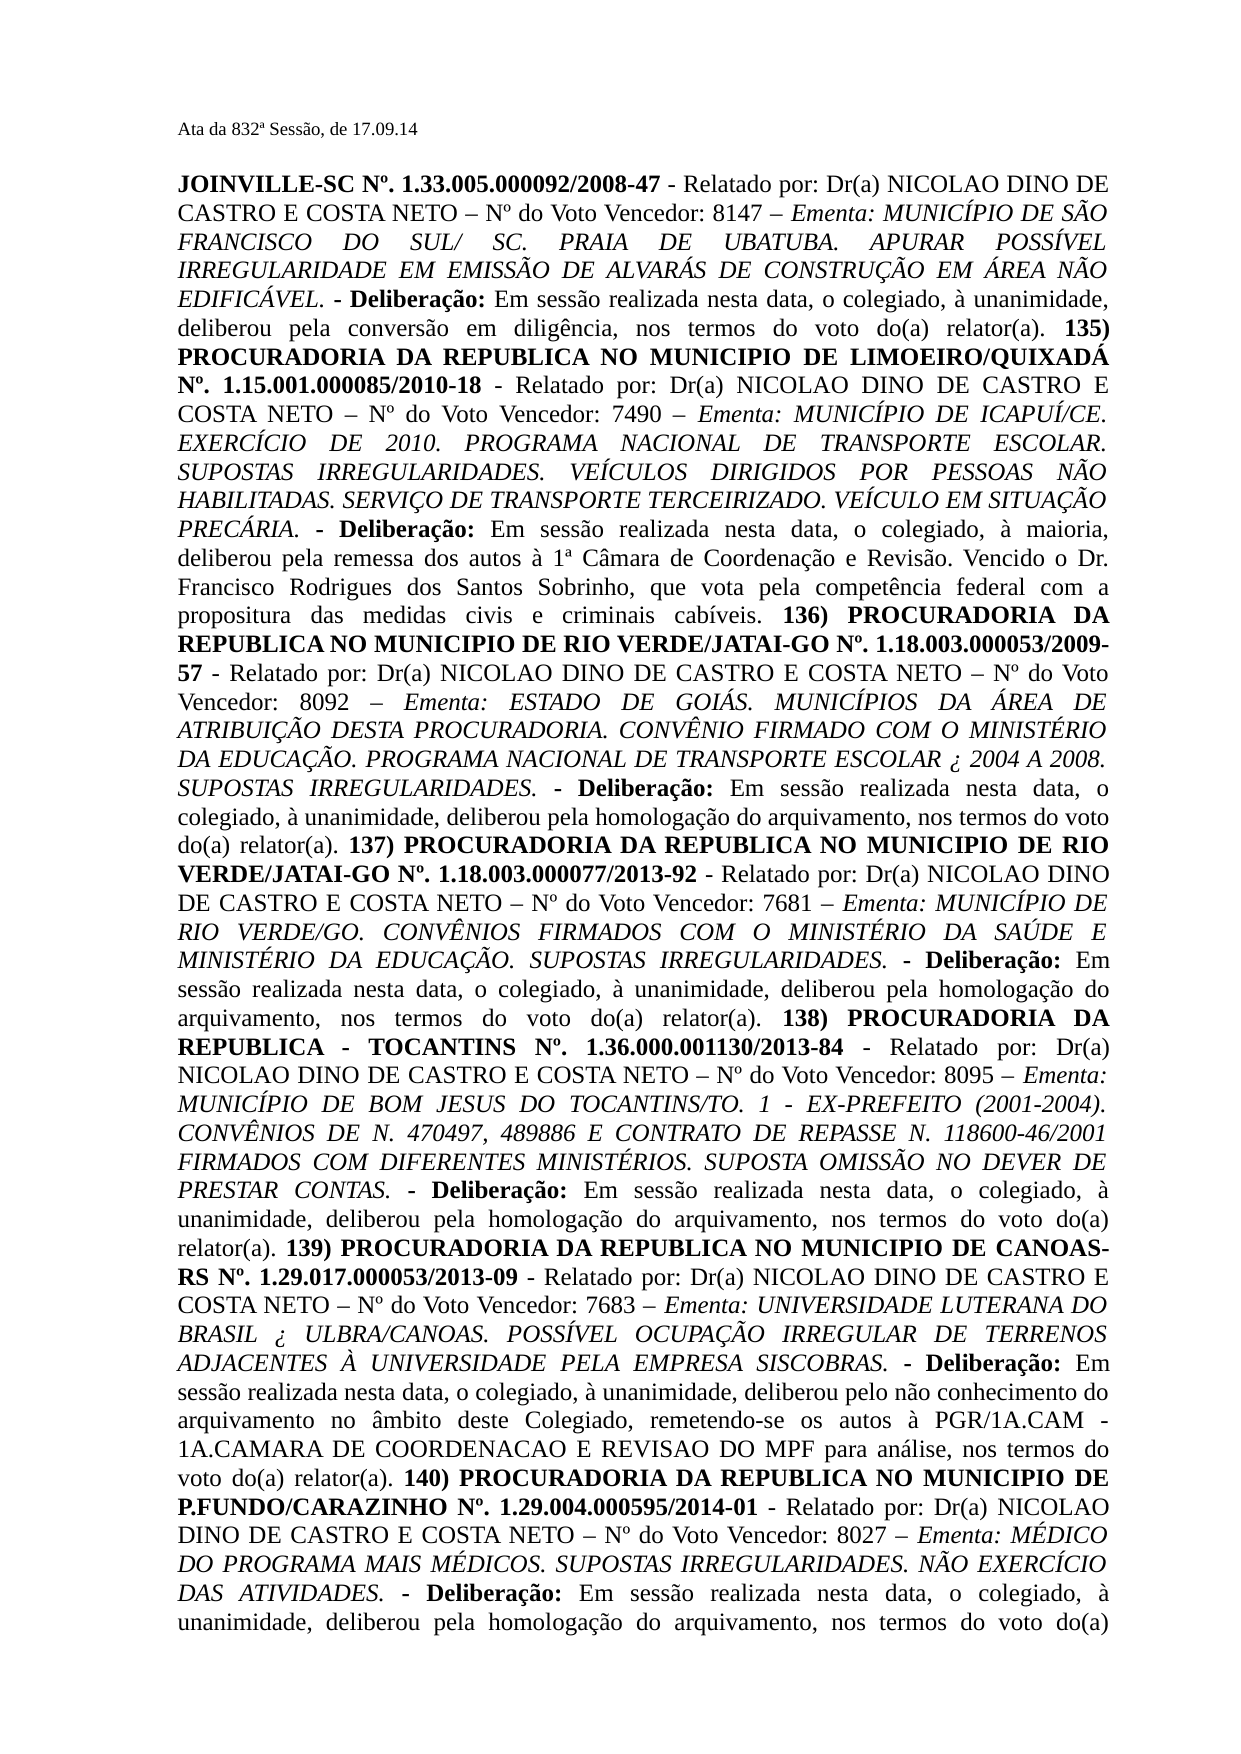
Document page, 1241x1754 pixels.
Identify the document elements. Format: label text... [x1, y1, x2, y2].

text JOINVILLE-SC Nº. 1.33.005.000092/2008-47 - Relatado por: Dr(a) NICOLAO DINO DE CASTRO E COSTA NETO – Nº do Voto Vencedor: 8147 – Ementa: MUNICÍPIO DE SÃO FRANCISCO DO SUL/ SC. PRAIA DE UBATUBA. APURAR POSSÍVEL IRREGULARIDADE EM EMISSÃO DE ALVARÁS DE CONSTRUÇÃO EM ÁREA NÃO EDIFICÁVEL. - Deliberação: Em sessão realizada nesta data, o colegiado, à unanimidade, deliberou pela conversão em diligência, nos termos do voto do(a) relator(a). 135) PROCURADORIA DA REPUBLICA NO MUNICIPIO DE LIMOEIRO/QUIXADÁ Nº. 1.15.001.000085/2010-18 - Relatado por: Dr(a) NICOLAO DINO DE CASTRO E COSTA NETO – Nº do Voto Vencedor: 7490 – Ementa: MUNICÍPIO DE ICAPUÍ/CE. EXERCÍCIO DE 2010. PROGRAMA NACIONAL DE TRANSPORTE ESCOLAR. SUPOSTAS IRREGULARIDADES. VEÍCULOS DIRIGIDOS POR PESSOAS NÃO HABILITADAS. SERVIÇO DE TRANSPORTE TERCEIRIZADO. VEÍCULO EM SITUAÇÃO PRECÁRIA. - Deliberação: Em sessão realizada nesta data, o colegiado, à maioria, deliberou pela remessa dos autos à 1ª Câmara de Coordenação e Revisão. Vencido o Dr. Francisco Rodrigues dos Santos Sobrinho, que vota pela competência federal com a propositura das medidas civis e criminais cabíveis. 136) PROCURADORIA DA REPUBLICA NO MUNICIPIO DE RIO VERDE/JATAI-GO Nº. 1.18.003.000053/2009-57 - Relatado por: Dr(a) NICOLAO DINO DE CASTRO E COSTA NETO – Nº do Voto Vencedor: 8092 – Ementa: ESTADO DE GOIÁS. MUNICÍPIOS DA ÁREA DE ATRIBUIÇÃO DESTA PROCURADORIA. CONVÊNIO FIRMADO COM O MINISTÉRIO DA EDUCAÇÃO. PROGRAMA NACIONAL DE TRANSPORTE ESCOLAR ¿ 2004 A 2008. SUPOSTAS IRREGULARIDADES. - Deliberação: Em sessão realizada nesta data, o colegiado, à unanimidade, deliberou pela homologação do arquivamento, nos termos do voto do(a) relator(a). 137) PROCURADORIA DA REPUBLICA NO MUNICIPIO DE RIO VERDE/JATAI-GO Nº. 1.18.003.000077/2013-92 - Relatado por: Dr(a) NICOLAO DINO DE CASTRO E COSTA NETO – Nº do Voto Vencedor: 7681 – Ementa: MUNICÍPIO DE RIO VERDE/GO. CONVÊNIOS FIRMADOS COM O MINISTÉRIO DA SAÚDE E MINISTÉRIO DA EDUCAÇÃO. SUPOSTAS IRREGULARIDADES. - Deliberação: Em sessão realizada nesta data, o colegiado, à unanimidade, deliberou pela homologação do arquivamento, nos termos do voto do(a) relator(a). 138) PROCURADORIA DA REPUBLICA - TOCANTINS Nº. 1.36.000.001130/2013-84 - Relatado por: Dr(a) NICOLAO DINO DE CASTRO E COSTA NETO – Nº do Voto Vencedor: 8095 – Ementa: MUNICÍPIO DE BOM JESUS DO TOCANTINS/TO. 1 - EX-PREFEITO (2001-2004). CONVÊNIOS DE N. 470497, 489886 E CONTRATO DE REPASSE N. 118600-46/2001 FIRMADOS COM DIFERENTES MINISTÉRIOS. SUPOSTA OMISSÃO NO DEVER DE PRESTAR CONTAS. - Deliberação: Em sessão realizada nesta data, o colegiado, à unanimidade, deliberou pela homologação do arquivamento, nos termos do voto do(a) relator(a). 139) PROCURADORIA DA REPUBLICA NO MUNICIPIO DE CANOAS-RS Nº. 1.29.017.000053/2013-09 - Relatado por: Dr(a) NICOLAO DINO DE CASTRO E COSTA NETO – Nº do Voto Vencedor: 7683 – Ementa: UNIVERSIDADE LUTERANA DO BRASIL ¿ ULBRA/CANOAS. POSSÍVEL OCUPAÇÃO IRREGULAR DE TERRENOS ADJACENTES À UNIVERSIDADE PELA EMPRESA SISCOBRAS. - Deliberação: Em sessão realizada nesta data, o colegiado, à unanimidade, deliberou pelo não conhecimento do arquivamento no âmbito deste Colegiado, remetendo-se os autos à PGR/1A.CAM - 1A.CAMARA DE COORDENACAO E REVISAO DO MPF para análise, nos termos do voto do(a) relator(a). 140) PROCURADORIA DA REPUBLICA NO MUNICIPIO DE P.FUNDO/CARAZINHO Nº. 1.29.004.000595/2014-01 - Relatado por: Dr(a) NICOLAO DINO DE CASTRO E COSTA NETO – Nº do Voto Vencedor: 8027 – Ementa: MÉDICO DO PROGRAMA MAIS MÉDICOS. SUPOSTAS IRREGULARIDADES. NÃO EXERCÍCIO DAS ATIVIDADES. - Deliberação: Em sessão realizada nesta data, o colegiado, à unanimidade, deliberou pela homologação do arquivamento, nos termos do voto do(a) [177, 169, 1110, 1635]
